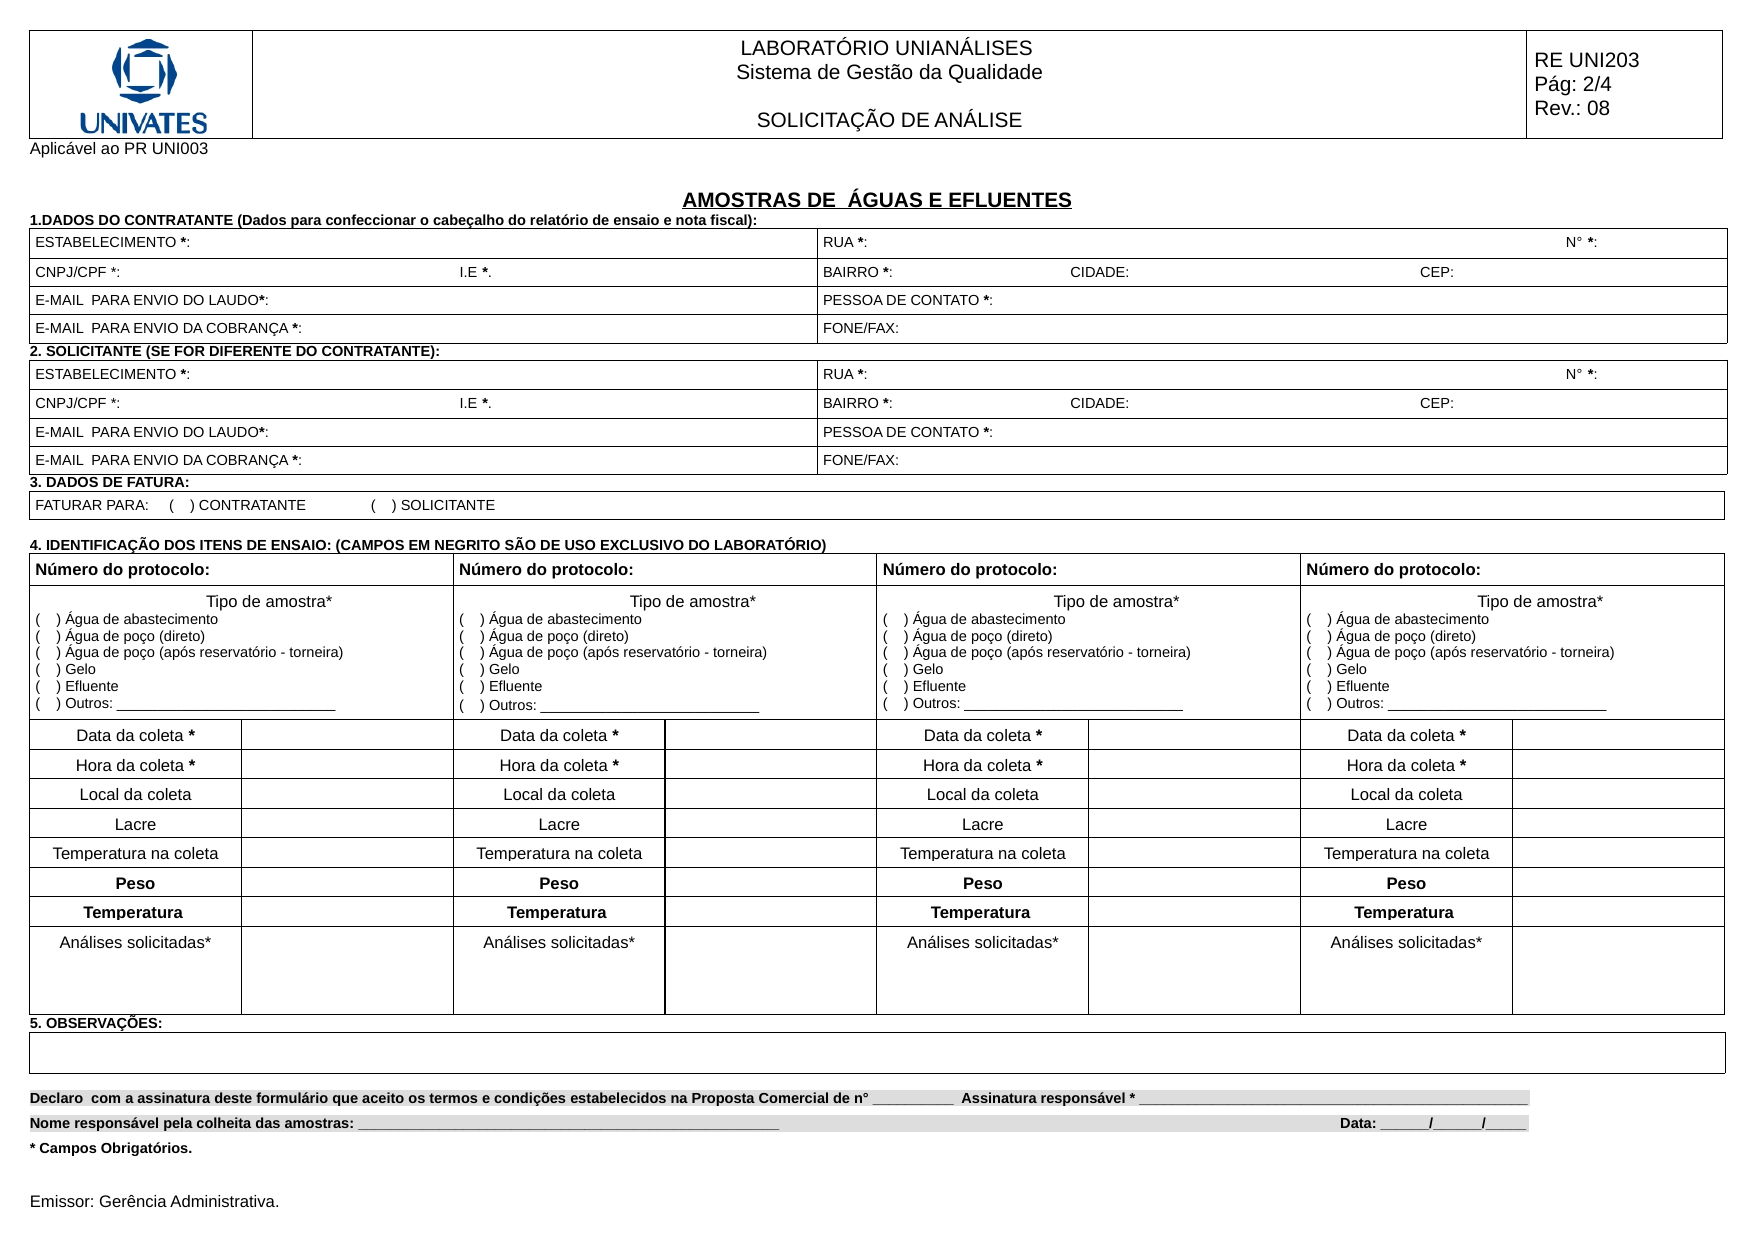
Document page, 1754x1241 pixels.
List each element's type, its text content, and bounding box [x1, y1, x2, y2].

text 5. OBSERVAÇÕES: [29, 1015, 1724, 1032]
table_cell [242, 897, 453, 926]
table_cell Hora da coleta * [454, 750, 664, 778]
table_cell Temperatura [877, 897, 1088, 926]
table_cell Temperatura na coleta [454, 838, 664, 867]
table_cell BAIRRO *: CIDADE: CEP: [818, 390, 1727, 417]
text 2. SOLICITANTE (SE FOR DIFERENTE DO CONTRATANTE): [29, 344, 1724, 359]
table_cell Temperatura na coleta [877, 838, 1088, 867]
table_cell [242, 927, 453, 1014]
table_cell E-MAIL PARA ENVIO DO LAUDO*: [30, 419, 817, 446]
table_cell [1513, 927, 1724, 1014]
table_cell [242, 809, 453, 837]
table_cell Análises solicitadas* [1301, 927, 1512, 1014]
table_cell CNPJ/CPF *: I.E *. [30, 390, 817, 417]
table_cell [1513, 809, 1724, 837]
table_cell [666, 838, 876, 867]
table_header RUA *: N° *: [818, 361, 1727, 389]
table_cell Peso [877, 868, 1088, 896]
text Nome responsável pela colheita das amostras: ____________________________________________________ Data: ______/______/_____ [29, 1115, 1724, 1132]
table_cell [1513, 868, 1724, 896]
table_cell [242, 720, 453, 749]
table_cell Tipo de amostra* ( ) Água de abastecimento ( ) Água de poço (direto) ( ) Água de poço (após reservatório - torneira) ( ) Gelo ( ) Efluente ( ) Outros: ___________________________ [1301, 586, 1724, 719]
table_cell [1089, 809, 1300, 837]
table_header FATURAR PARA: ( ) CONTRATANTE ( ) SOLICITANTE [30, 492, 1724, 519]
table_cell [1089, 779, 1300, 808]
table_header Número do protocolo: [1301, 554, 1724, 584]
table_cell E-MAIL PARA ENVIO DA COBRANÇA *: [30, 315, 817, 343]
table_header ESTABELECIMENTO *: [30, 229, 817, 258]
table_cell CNPJ/CPF *: I.E *. [30, 259, 817, 286]
table_cell Tipo de amostra* ( ) Água de abastecimento ( ) Água de poço (direto) ( ) Água de poço (após reservatório - torneira) ( ) Gelo ( ) Efluente ( ) Outros: ___________________________ [30, 586, 453, 719]
table_cell [242, 750, 453, 778]
table_cell [1089, 927, 1300, 1014]
table_cell Análises solicitadas* [877, 927, 1088, 1014]
table_cell [666, 927, 876, 1014]
text 4. IDENTIFICAÇÃO DOS ITENS DE ENSAIO: (CAMPOS EM NEGRITO SÃO DE USO EXCLUSIVO DO LABORATÓRIO) [29, 536, 1724, 553]
table_cell Local da coleta [1301, 779, 1512, 808]
table_cell Análises solicitadas* [454, 927, 664, 1014]
table_cell [1089, 897, 1300, 926]
picture [80, 39, 207, 134]
table_header ESTABELECIMENTO *: [30, 361, 817, 389]
table_cell Local da coleta [877, 779, 1088, 808]
table_header Número do protocolo: [877, 554, 1300, 584]
table_cell Tipo de amostra* ( ) Água de abastecimento ( ) Água de poço (direto) ( ) Água de poço (após reservatório - torneira) ( ) Gelo ( ) Efluente ( ) Outros: ___________________________ [454, 586, 876, 719]
table_cell Peso [30, 868, 241, 896]
table_cell Data da coleta * [877, 720, 1088, 749]
table_cell Tipo de amostra* ( ) Água de abastecimento ( ) Água de poço (direto) ( ) Água de poço (após reservatório - torneira) ( ) Gelo ( ) Efluente ( ) Outros: ___________________________ [877, 586, 1300, 719]
table_cell Local da coleta [454, 779, 664, 808]
table_cell Temperatura [454, 897, 664, 926]
table_header Número do protocolo: [454, 554, 876, 584]
table_cell Data da coleta * [454, 720, 664, 749]
text 3. DADOS DE FATURA: [29, 475, 1724, 491]
table_cell [666, 779, 876, 808]
table_cell E-MAIL PARA ENVIO DA COBRANÇA *: [30, 447, 817, 474]
table_cell Temperatura na coleta [1301, 838, 1512, 867]
table_cell E-MAIL PARA ENVIO DO LAUDO*: [30, 287, 817, 314]
table_cell Lacre [454, 809, 664, 837]
table_cell [1513, 750, 1724, 778]
table_cell [1089, 750, 1300, 778]
table_cell Local da coleta [30, 779, 241, 808]
table_cell Temperatura [1301, 897, 1512, 926]
text 1.DADOS DO CONTRATANTE (Dados para confeccionar o cabeçalho do relatório de ensaio e nota fiscal): [29, 211, 1724, 228]
table_cell [242, 779, 453, 808]
table_cell PESSOA DE CONTATO *: [818, 287, 1727, 314]
table_cell [666, 897, 876, 926]
table_cell Peso [454, 868, 664, 896]
table_cell [1089, 868, 1300, 896]
table_cell PESSOA DE CONTATO *: [818, 419, 1727, 446]
table_cell [1513, 838, 1724, 867]
table_cell [666, 809, 876, 837]
table_cell [666, 720, 876, 749]
table_cell Lacre [30, 809, 241, 837]
table_cell Temperatura [30, 897, 241, 926]
table_cell [666, 868, 876, 896]
table_cell Lacre [877, 809, 1088, 837]
table_cell FONE/FAX: [818, 315, 1727, 343]
table_cell [1513, 720, 1724, 749]
table_cell [1089, 720, 1300, 749]
table_cell Análises solicitadas* [30, 927, 241, 1014]
table_header Número do protocolo: [30, 554, 453, 584]
text AMOSTRAS DE ÁGUAS E EFLUENTES [29, 187, 1724, 211]
table_cell BAIRRO *: CIDADE: CEP: [818, 259, 1727, 286]
text Declaro com a assinatura deste formulário que aceito os termos e condições estabelecidos na Proposta Comercial de n° __________ Assinatura responsável * ________________________________________________ [29, 1090, 1724, 1106]
table_cell [1089, 838, 1300, 867]
table_cell [242, 838, 453, 867]
table_header [30, 1033, 1725, 1073]
table_cell [1513, 897, 1724, 926]
text * Campos Obrigatórios. [29, 1140, 1724, 1157]
table_cell Hora da coleta * [1301, 750, 1512, 778]
table_cell Data da coleta * [1301, 720, 1512, 749]
table_cell FONE/FAX: [818, 447, 1727, 474]
table_cell Data da coleta * [30, 720, 241, 749]
table_cell [1513, 779, 1724, 808]
table_cell [666, 750, 876, 778]
table_cell Hora da coleta * [877, 750, 1088, 778]
table_cell [242, 868, 453, 896]
table_header RUA *: N° *: [818, 229, 1727, 258]
table_cell Lacre [1301, 809, 1512, 837]
table_cell Temperatura na coleta [30, 838, 241, 867]
table_cell Peso [1301, 868, 1512, 896]
table_cell Hora da coleta * [30, 750, 241, 778]
